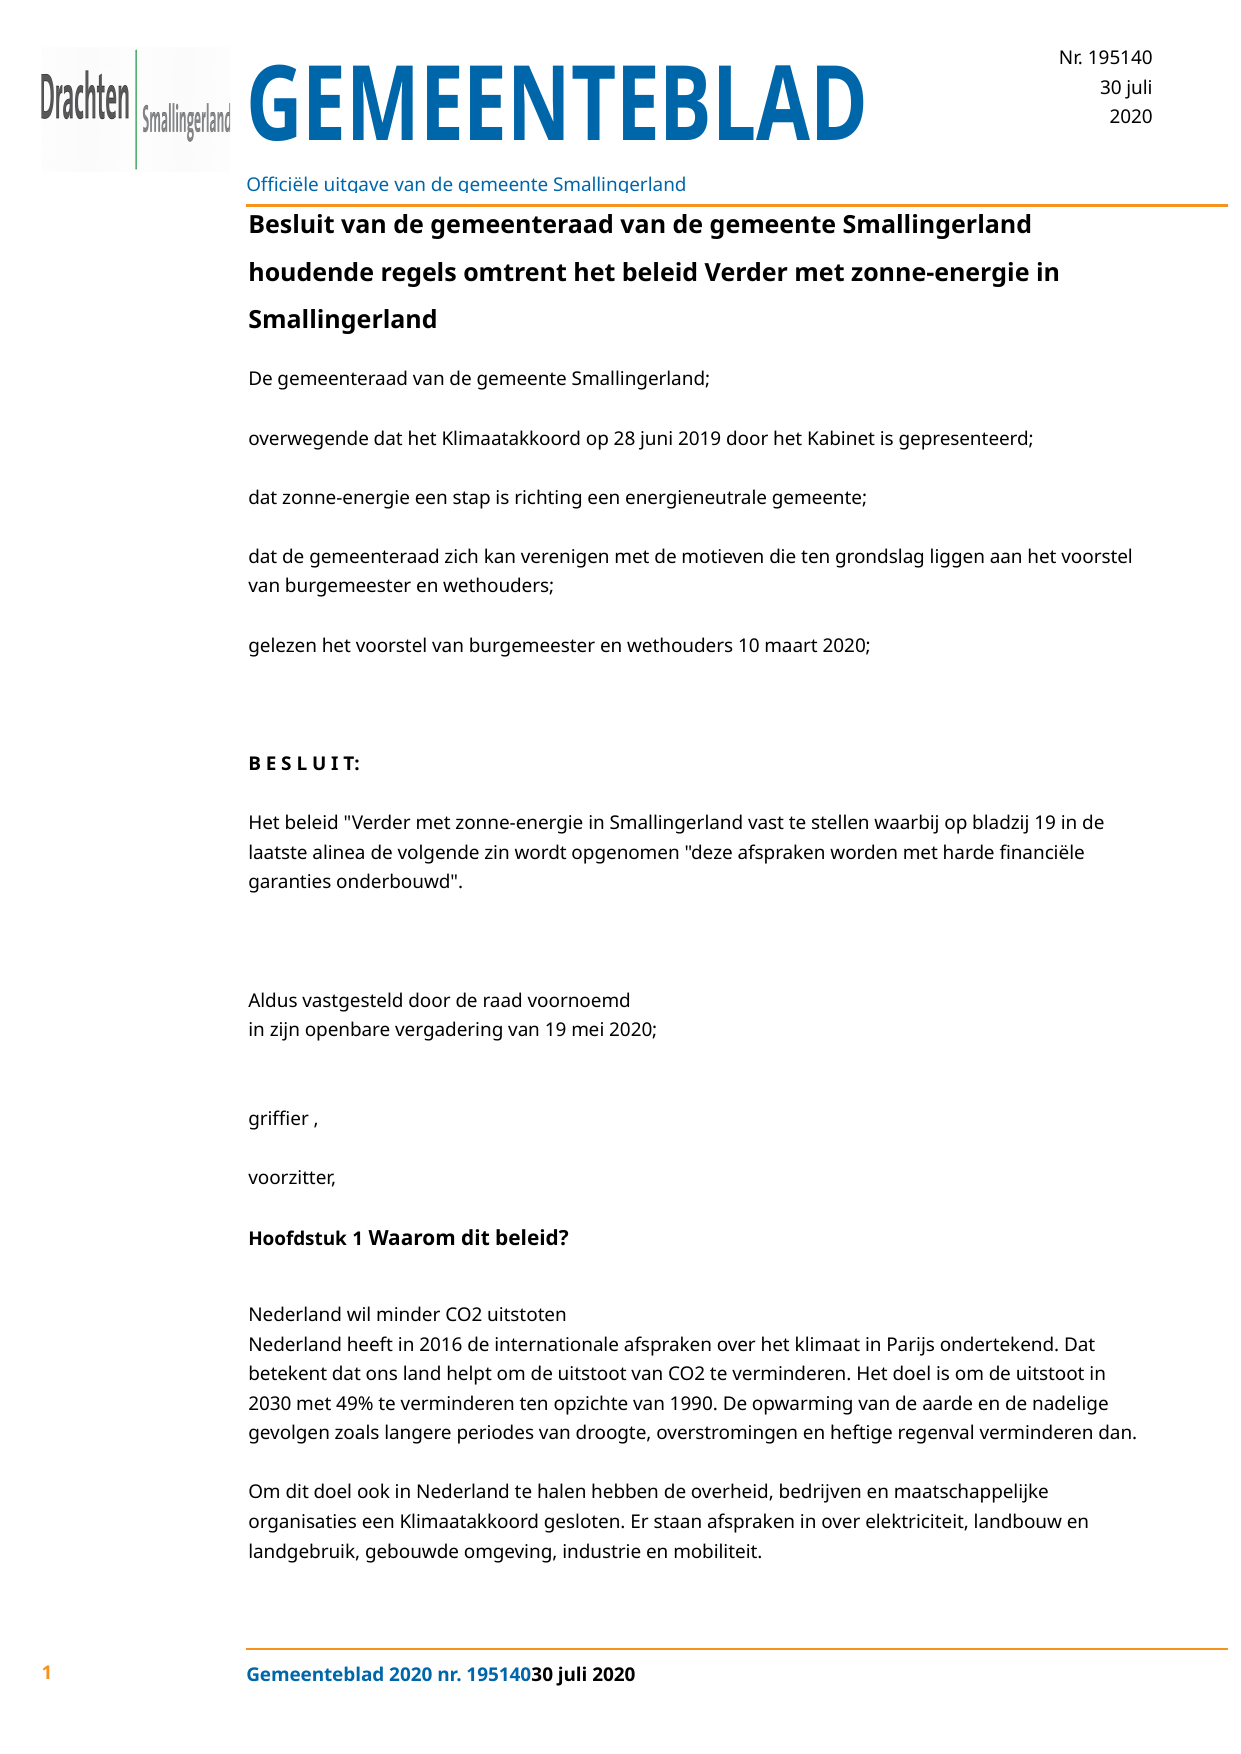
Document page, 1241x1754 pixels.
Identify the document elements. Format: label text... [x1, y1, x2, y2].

picture [41, 47, 231, 172]
text Hoofdstuk 1 Waarom dit beleid? [248, 1223, 1152, 1252]
text Nederland heeft in 2016 de internationale afspraken over het klimaat in Parijs ondertekend. Dat betekent dat ons land helpt om de uitstoot van CO2 te verminderen. Het doel is om de uitstoot in 2030 met 49% te verminderen ten opzichte van 1990. De opwarming van de aarde en de nadelige gevolgen zoals langere periodes van droogte, overstromingen en heftige regenval verminderen dan. [248, 1331, 1152, 1445]
text Aldus vastgesteld door de raad voornoemd [248, 987, 1152, 1012]
text in zijn openbare vergadering van 19 mei 2020; [248, 1016, 1152, 1042]
text griffier , [248, 1105, 1152, 1131]
text Het beleid "Verder met zonne-energie in Smallingerland vast te stellen waarbij op bladzij 19 in de laatste alinea de volgende zin wordt opgenomen "deze afspraken worden met harde financiële garanties onderbouwd". [248, 809, 1152, 894]
text Om dit doel ook in Nederland te halen hebben de overheid, bedrijven en maatschappelijke organisaties een Klimaatakkoord gesloten. Er staan afspraken in over elektriciteit, landbouw en landgebruik, gebouwde omgeving, industrie en mobiliteit. [248, 1479, 1152, 1563]
text De gemeenteraad van de gemeente Smallingerland; [248, 366, 1152, 391]
text overwegende dat het Klimaatakkoord op 28 juni 2019 door het Kabinet is gepresenteerd; [248, 425, 1152, 450]
text dat de gemeenteraad zich kan verenigen met de motieven die ten grondslag liggen aan het voorstel van burgemeester en wethouders; [248, 543, 1152, 598]
text Besluit van de gemeenteraad van de gemeente Smallingerland houdende regels omtrent het beleid Verder met zonne-energie in Smallingerland [248, 207, 1152, 336]
text voorzitter, [248, 1164, 1152, 1190]
text Nederland wil minder CO2 uitstoten [248, 1301, 1152, 1327]
text gelezen het voorstel van burgemeester en wethouders 10 maart 2020; [248, 632, 1152, 657]
text B E S L U I T: [248, 750, 1152, 776]
text dat zonne-energie een stap is richting een energieneutrale gemeente; [248, 484, 1152, 509]
